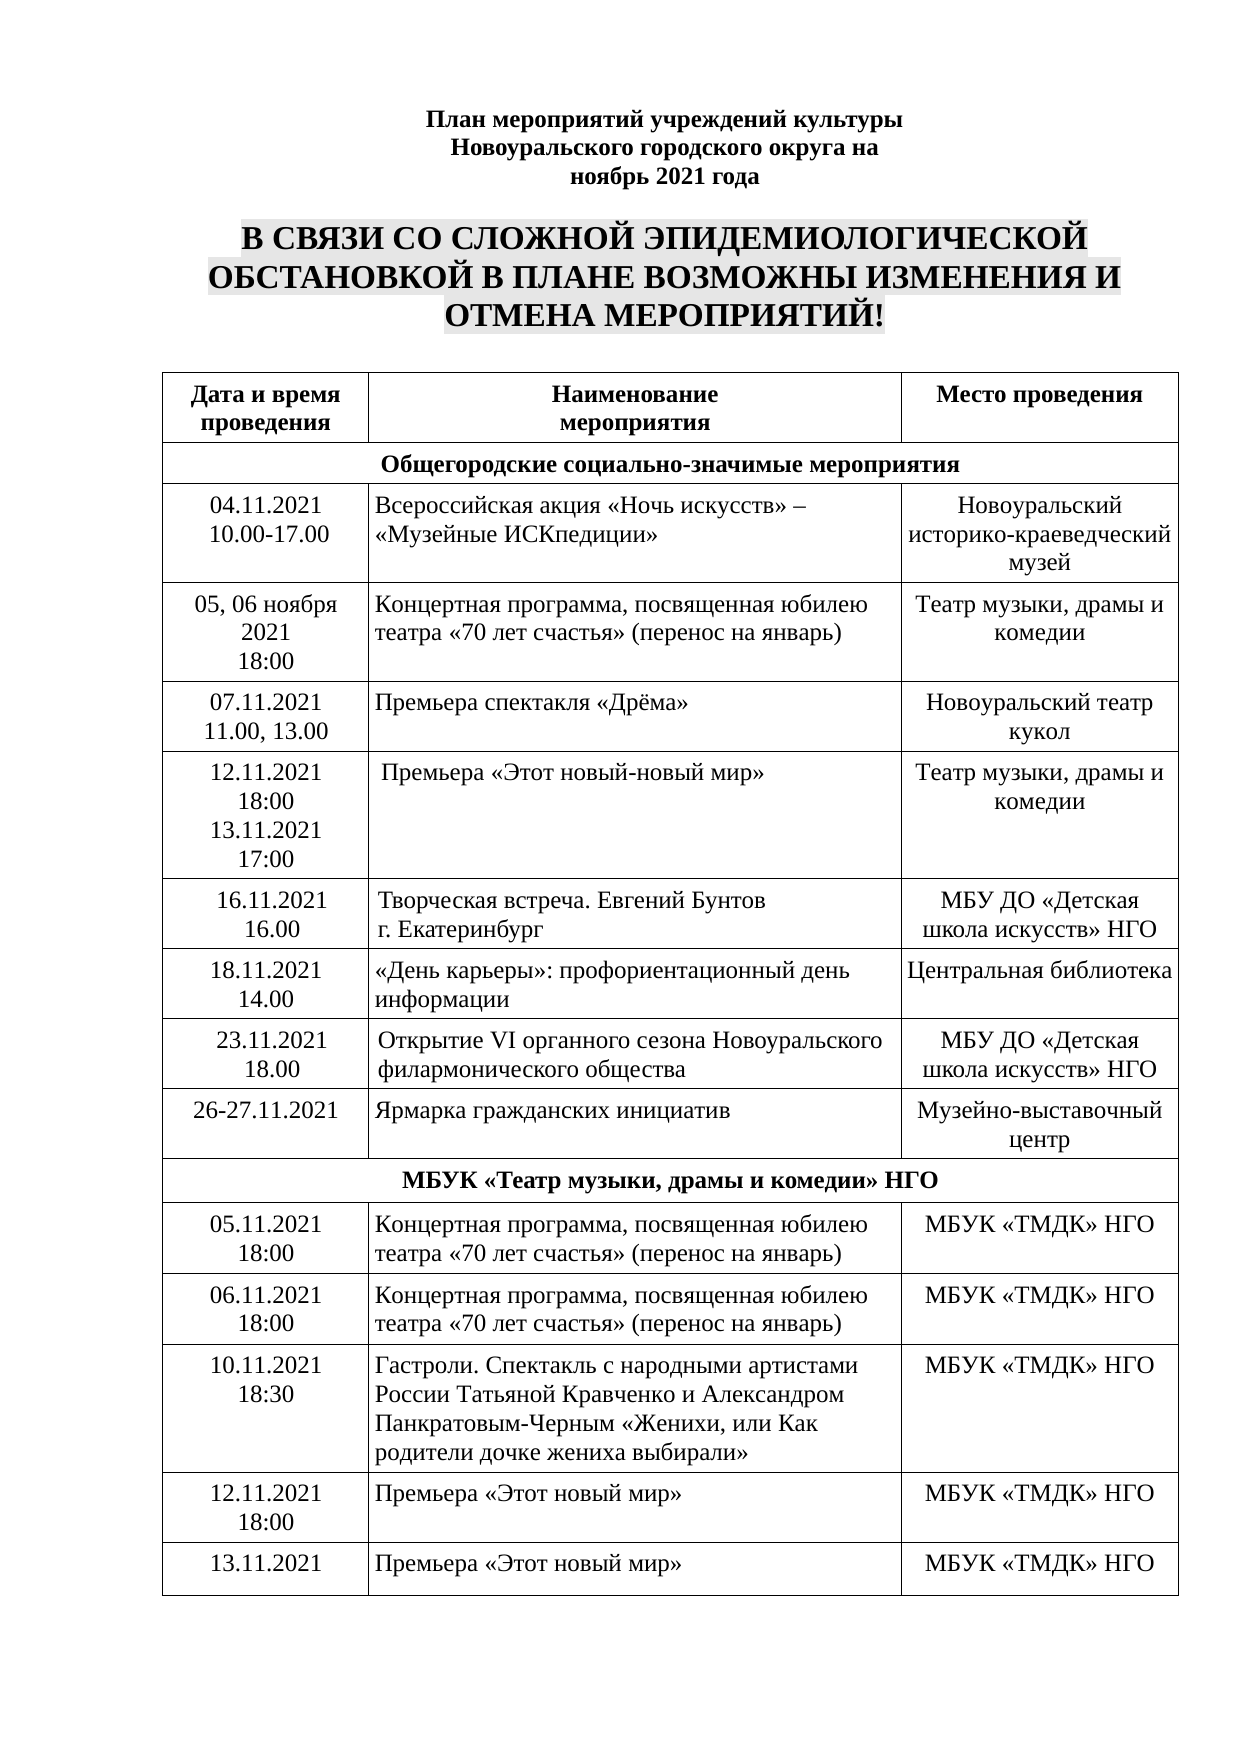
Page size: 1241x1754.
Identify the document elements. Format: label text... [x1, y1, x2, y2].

table_cell 04.11.2021 10.00-17.00 [163, 484, 368, 582]
table_cell Концертная программа, посвященная юбилею театра «70 лет счастья» (перенос на январь) [369, 583, 901, 681]
table_cell Новоуральский театр кукол [902, 682, 1178, 751]
text ноябрь 2021 года [162, 161, 1167, 190]
table_cell Премьера «Этот новый-новый мир» [369, 752, 901, 878]
table_cell МБУК «ТМДК» НГО [902, 1203, 1178, 1273]
table_header Наименование мероприятия [369, 373, 901, 442]
table_cell Новоуральский историко-краеведческий музей [902, 484, 1178, 582]
table_cell 05.11.2021 18:00 [163, 1203, 368, 1273]
table_cell Центральная библиотека [902, 949, 1178, 1018]
table_cell 13.11.2021 [163, 1543, 368, 1595]
table_cell Концертная программа, посвященная юбилею театра «70 лет счастья» (перенос на январь) [369, 1274, 901, 1343]
table_cell 10.11.2021 18:30 [163, 1345, 368, 1472]
table_cell 23.11.2021 18.00 [163, 1019, 368, 1088]
text В СВЯЗИ СО СЛОЖНОЙ ЭПИДЕМИОЛОГИЧЕСКОЙ ОБСТАНОВКОЙ В ПЛАНЕ ВОЗМОЖНЫ ИЗМЕНЕНИЯ И ОТМЕНА МЕРОПРИЯТИЙ! [162, 219, 1167, 334]
table_cell Театр музыки, драмы и комедии [902, 583, 1178, 681]
table_cell 12.11.2021 18:00 13.11.2021 17:00 [163, 752, 368, 878]
table_cell 05, 06 ноября 2021 18:00 [163, 583, 368, 681]
table_cell Ярмарка гражданских инициатив [369, 1089, 901, 1158]
table_cell МБУК «Театр музыки, драмы и комедии» НГО [163, 1159, 1178, 1202]
table_cell МБУК «ТМДК» НГО [902, 1473, 1178, 1542]
table_cell Гастроли. Спектакль с народными артистами России Татьяной Кравченко и Александром Панкратовым-Черным «Женихи, или Как родители дочке жениха выбирали» [369, 1345, 901, 1472]
table_header Место проведения [902, 373, 1178, 442]
text План мероприятий учреждений культуры [162, 104, 1167, 132]
table_cell Творческая встреча. Евгений Бунтов г. Екатеринбург [369, 879, 901, 948]
table_cell Концертная программа, посвященная юбилею театра «70 лет счастья» (перенос на январь) [369, 1203, 901, 1273]
table_cell МБУ ДО «Детская школа искусств» НГО [902, 1019, 1178, 1088]
table_cell 26-27.11.2021 [163, 1089, 368, 1158]
table_cell 18.11.2021 14.00 [163, 949, 368, 1018]
table_cell МБУК «ТМДК» НГО [902, 1274, 1178, 1343]
table_cell Премьера «Этот новый мир» [369, 1473, 901, 1542]
table_header Дата и время проведения [163, 373, 368, 442]
table_cell Театр музыки, драмы и комедии [902, 752, 1178, 878]
text Новоуральского городского округа на [162, 132, 1167, 161]
table_cell МБУК «ТМДК» НГО [902, 1543, 1178, 1595]
table_cell Открытие VI органного сезона Новоуральского филармонического общества [369, 1019, 901, 1088]
table_cell Музейно-выставочный центр [902, 1089, 1178, 1158]
table_cell Общегородские социально-значимые мероприятия [163, 443, 1178, 483]
table_cell МБУК «ТМДК» НГО [902, 1345, 1178, 1472]
table_cell Премьера «Этот новый мир» [369, 1543, 901, 1595]
table_cell 12.11.2021 18:00 [163, 1473, 368, 1542]
table_cell Всероссийская акция «Ночь искусств» – «Музейные ИСКпедиции» [369, 484, 901, 582]
table_cell 06.11.2021 18:00 [163, 1274, 368, 1343]
table_cell Премьера спектакля «Дрёма» [369, 682, 901, 751]
table_cell «День карьеры»: профориентационный день информации [369, 949, 901, 1018]
table_cell 16.11.2021 16.00 [163, 879, 368, 948]
table_cell 07.11.2021 11.00, 13.00 [163, 682, 368, 751]
table_cell МБУ ДО «Детская школа искусств» НГО [902, 879, 1178, 948]
